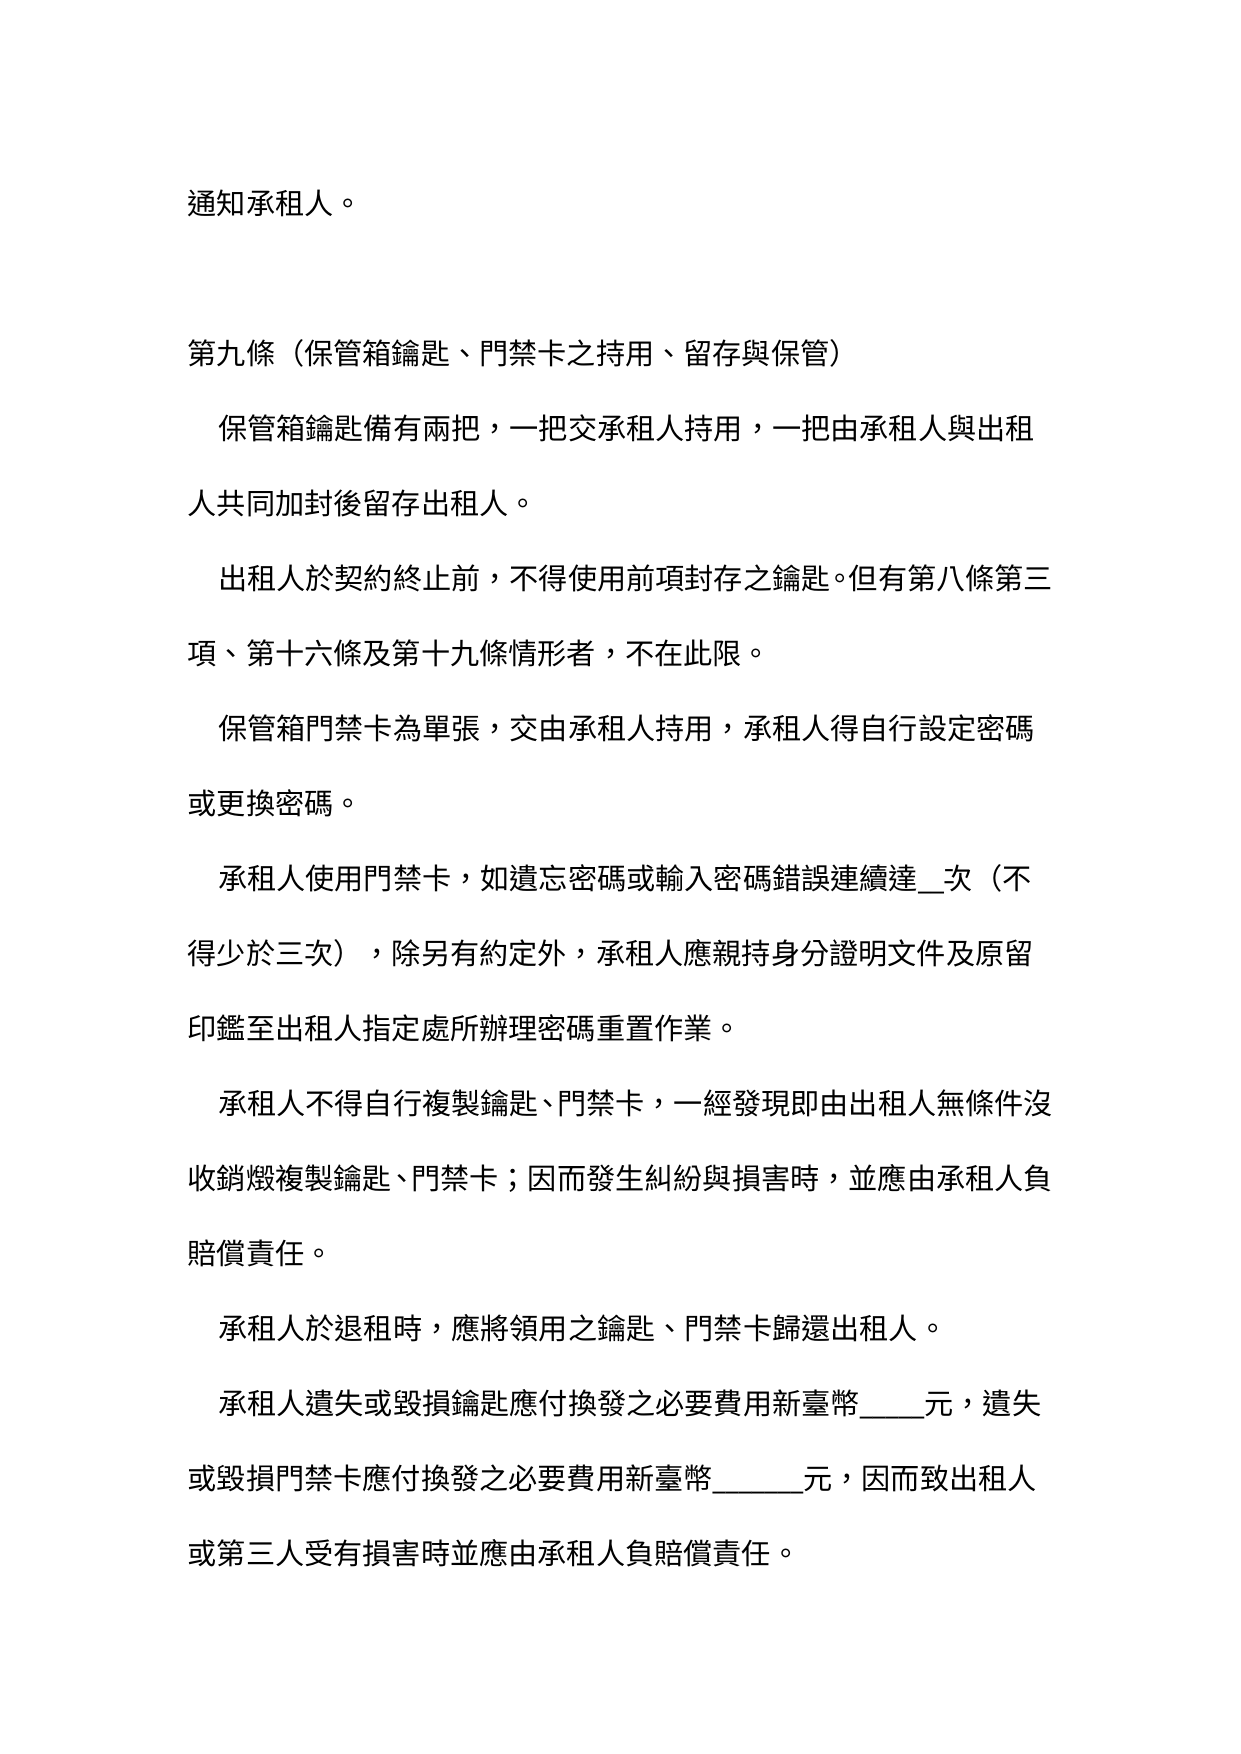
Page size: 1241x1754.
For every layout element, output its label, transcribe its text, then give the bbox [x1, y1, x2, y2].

text 承租人使用門禁卡，如遺忘密碼或輸入密碼錯誤連續達__次（不得少於三次），除另有約定外，承租人應親持身分證明文件及原留印鑑至出租人指定處所辦理密碼重置作業。 [187, 839, 1053, 1064]
text 保管箱門禁卡為單張，交由承租人持用，承租人得自行設定密碼或更換密碼。 [187, 689, 1053, 839]
text 通知承租人。 [187, 164, 1053, 239]
text 第九條（保管箱鑰匙、門禁卡之持用、留存與保管） [187, 314, 1053, 389]
text 承租人遺失或毀損鑰匙應付換發之必要費用新臺幣_____元，遺失或毀損門禁卡應付換發之必要費用新臺幣_______元，因而致出租人或第三人受有損害時並應由承租人負賠償責任。 [187, 1364, 1053, 1589]
text 承租人於退租時，應將領用之鑰匙、門禁卡歸還出租人。 [187, 1289, 1053, 1364]
text 保管箱鑰匙備有兩把，一把交承租人持用，一把由承租人與出租人共同加封後留存出租人。 [187, 389, 1053, 539]
text 承租人不得自行複製鑰匙、門禁卡，一經發現即由出租人無條件沒收銷燬複製鑰匙、門禁卡；因而發生糾紛與損害時，並應由承租人負賠償責任。 [187, 1064, 1053, 1289]
text 出租人於契約終止前，不得使用前項封存之鑰匙。但有第八條第三項、第十六條及第十九條情形者，不在此限。 [187, 539, 1053, 689]
